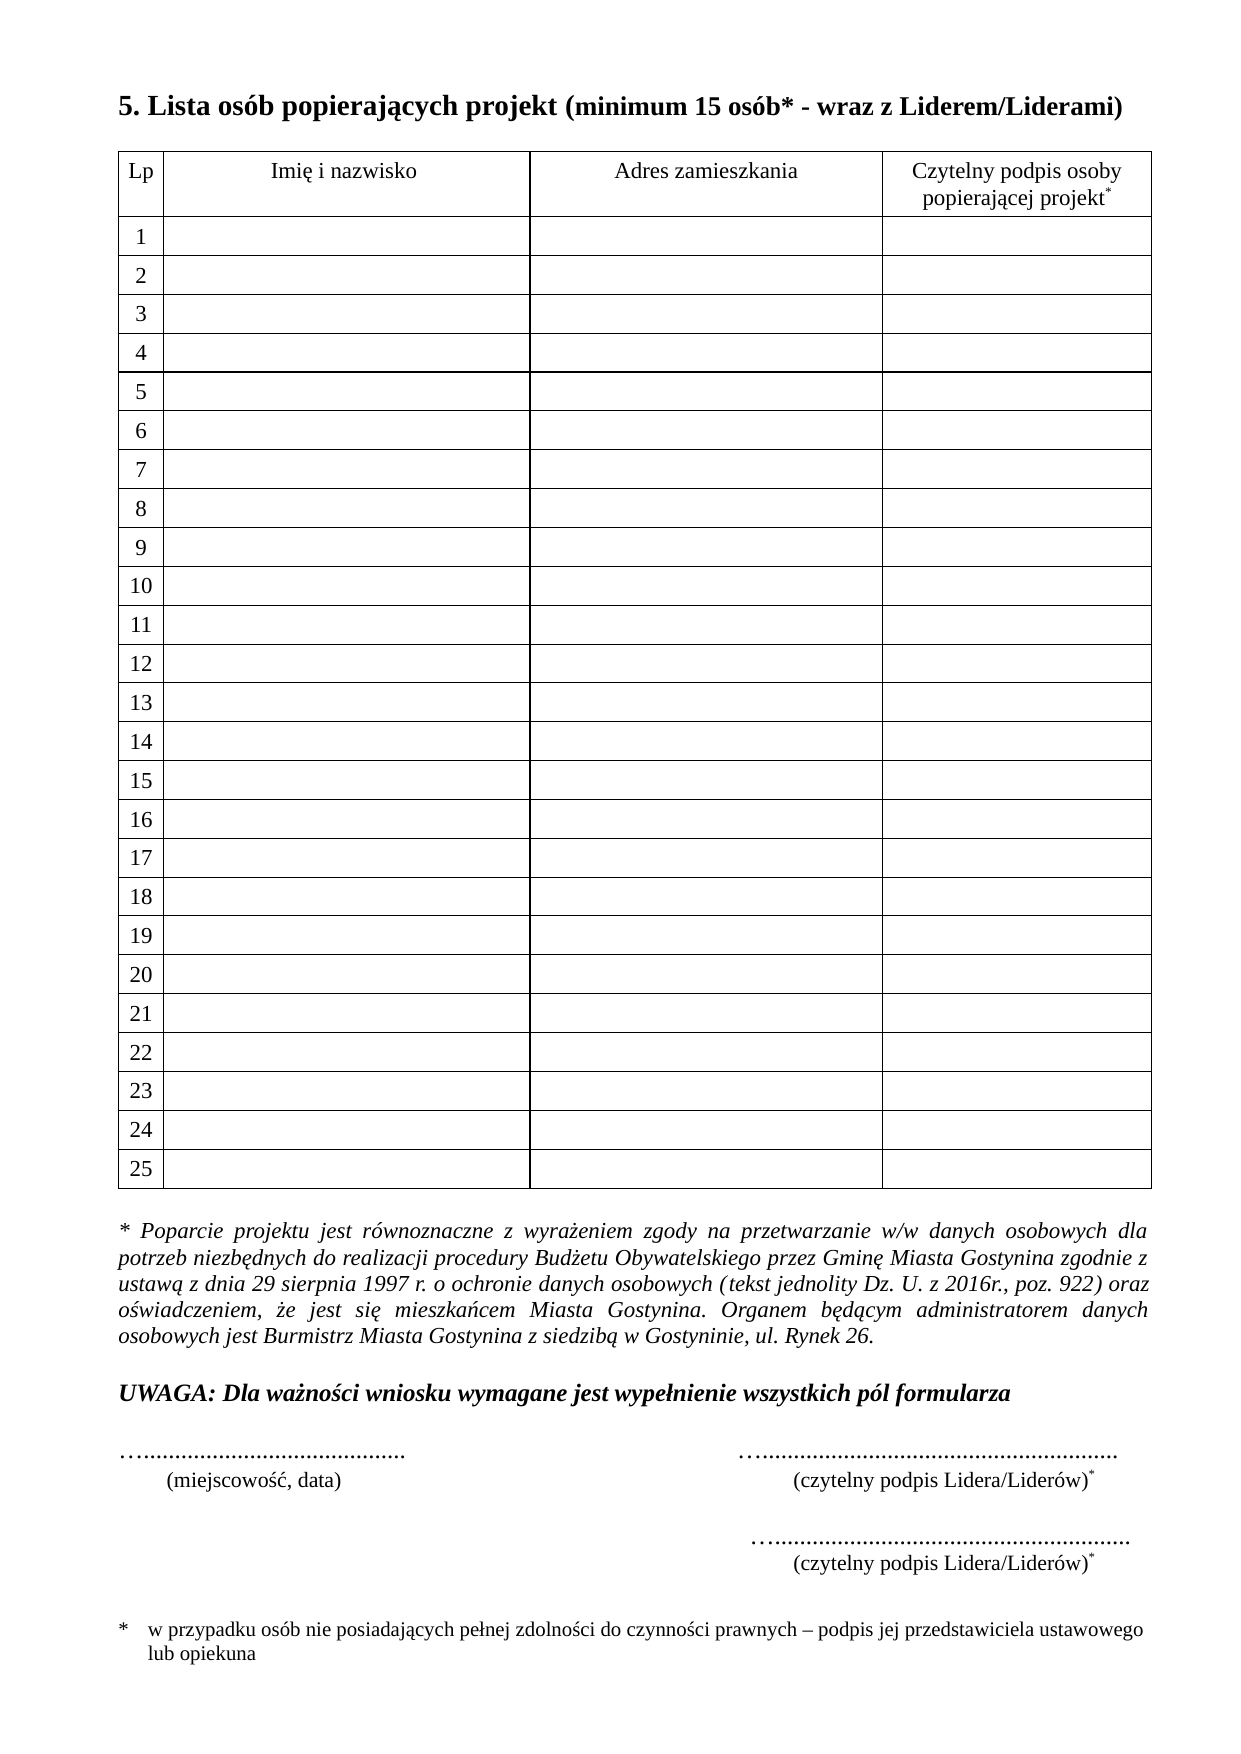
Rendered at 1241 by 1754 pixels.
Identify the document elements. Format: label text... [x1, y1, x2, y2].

table_cell [164, 373, 529, 410]
table_cell [883, 1033, 1151, 1071]
table_cell 9 [119, 528, 163, 566]
table_cell 11 [119, 606, 163, 643]
table_cell [883, 1111, 1151, 1148]
table_cell [164, 528, 529, 566]
table_cell [531, 722, 882, 760]
table_cell [164, 1150, 529, 1187]
table_cell 22 [119, 1033, 163, 1071]
table_cell [164, 450, 529, 488]
table_cell 2 [119, 256, 163, 294]
table_cell [883, 217, 1151, 255]
table_cell [883, 955, 1151, 993]
table_cell [164, 955, 529, 993]
text (czytelny podpis Lidera/Liderów)* [118, 1550, 1152, 1575]
table_cell [531, 606, 882, 643]
table_header Adres zamieszkania [531, 152, 882, 216]
table_cell [531, 567, 882, 604]
table_cell [883, 1072, 1151, 1110]
table_cell 12 [119, 645, 163, 682]
table_cell [531, 295, 882, 333]
table_cell 16 [119, 800, 163, 838]
table_cell 1 [119, 217, 163, 255]
table_cell 13 [119, 683, 163, 721]
text * Poparcie projektu jest równoznaczne z wyrażeniem zgody na przetwarzanie w/w danych osobowych dla potrzeb niezbędnych do realizacji procedury Budżetu Obywatelskiego przez Gminę Miasta Gostynina zgodnie z ustawą z dnia 29 sierpnia 1997 r. o ochronie danych osobowych (tekst jednolity Dz. U. z 2016r., poz. 922) oraz oświadczeniem, że jest się mieszkańcem Miasta Gostynina. Organem będącym administratorem danych osobowych jest Burmistrz Miasta Gostynina z siedzibą w Gostyninie, ul. Rynek 26. [118, 1217, 1152, 1349]
table_cell [883, 761, 1151, 799]
text (miejscowość, data) (czytelny podpis Lidera/Liderów)* [118, 1464, 1152, 1493]
table_cell 15 [119, 761, 163, 799]
table_cell [883, 1150, 1151, 1187]
table_cell [883, 528, 1151, 566]
table_cell [883, 295, 1151, 333]
table_cell [531, 683, 882, 721]
table_cell 23 [119, 1072, 163, 1110]
text …......................................................... [118, 1521, 1152, 1550]
table_cell [164, 683, 529, 721]
table_cell 3 [119, 295, 163, 333]
table_cell 24 [119, 1111, 163, 1148]
table_cell [531, 528, 882, 566]
table_cell [883, 450, 1151, 488]
table_cell 17 [119, 839, 163, 877]
table_cell [883, 489, 1151, 527]
table_cell 19 [119, 916, 163, 954]
table_cell [164, 489, 529, 527]
text ….......................................... …......................................................... [118, 1435, 1152, 1464]
table_cell [531, 373, 882, 410]
table_cell [164, 645, 529, 682]
table_cell [883, 256, 1151, 294]
table_cell [164, 761, 529, 799]
table_cell [883, 567, 1151, 604]
table_cell [164, 606, 529, 643]
table_cell [531, 1111, 882, 1148]
table_cell [883, 606, 1151, 643]
table_cell [164, 800, 529, 838]
table_cell [164, 334, 529, 371]
table_cell [164, 567, 529, 604]
table_cell [164, 1072, 529, 1110]
table_cell [883, 878, 1151, 915]
table_header Czytelny podpis osoby popierającej projekt [883, 152, 1151, 216]
table_cell 5 [119, 373, 163, 410]
table_cell [164, 839, 529, 877]
text UWAGA: Dla ważności wniosku wymagane jest wypełnienie wszystkich pól formularza [118, 1378, 1152, 1406]
table_cell 10 [119, 567, 163, 604]
table_cell [531, 761, 882, 799]
table_cell [164, 1111, 529, 1148]
table_cell [883, 411, 1151, 449]
table_cell [883, 722, 1151, 760]
table_cell [164, 916, 529, 954]
table_cell [883, 916, 1151, 954]
table_cell [883, 683, 1151, 721]
table_cell [531, 217, 882, 255]
table_cell [164, 217, 529, 255]
table_cell [531, 916, 882, 954]
table_cell 21 [119, 994, 163, 1032]
table_cell [531, 994, 882, 1032]
table_cell [531, 839, 882, 877]
text 5. Lista osób popierających projekt (minimum 15 osób* - wraz z Liderem/Liderami) [118, 88, 1152, 122]
table_cell 7 [119, 450, 163, 488]
table_cell [164, 878, 529, 915]
table_cell [164, 411, 529, 449]
table_cell [531, 878, 882, 915]
table_cell [531, 645, 882, 682]
table_cell [531, 256, 882, 294]
table_cell [164, 295, 529, 333]
table_cell [164, 994, 529, 1032]
table_cell 25 [119, 1150, 163, 1187]
table_header Imię i nazwisko [164, 152, 529, 216]
table_cell [531, 1033, 882, 1071]
table_cell [883, 334, 1151, 371]
table_cell 6 [119, 411, 163, 449]
table_cell 8 [119, 489, 163, 527]
table_cell [531, 800, 882, 838]
table_cell [531, 334, 882, 371]
table_cell [883, 645, 1151, 682]
table_cell [531, 450, 882, 488]
table_cell [164, 256, 529, 294]
table_cell 18 [119, 878, 163, 915]
table_cell [531, 411, 882, 449]
table_cell 20 [119, 955, 163, 993]
table_cell [164, 722, 529, 760]
table_cell [883, 839, 1151, 877]
table_cell [883, 800, 1151, 838]
table_cell [883, 994, 1151, 1032]
table_cell 4 [119, 334, 163, 371]
table_cell [164, 1033, 529, 1071]
table_cell 14 [119, 722, 163, 760]
table_cell [883, 373, 1151, 410]
table_cell [531, 1150, 882, 1187]
table_cell [531, 955, 882, 993]
table_header Lp [119, 152, 163, 216]
table_cell [531, 489, 882, 527]
table_cell [531, 1072, 882, 1110]
